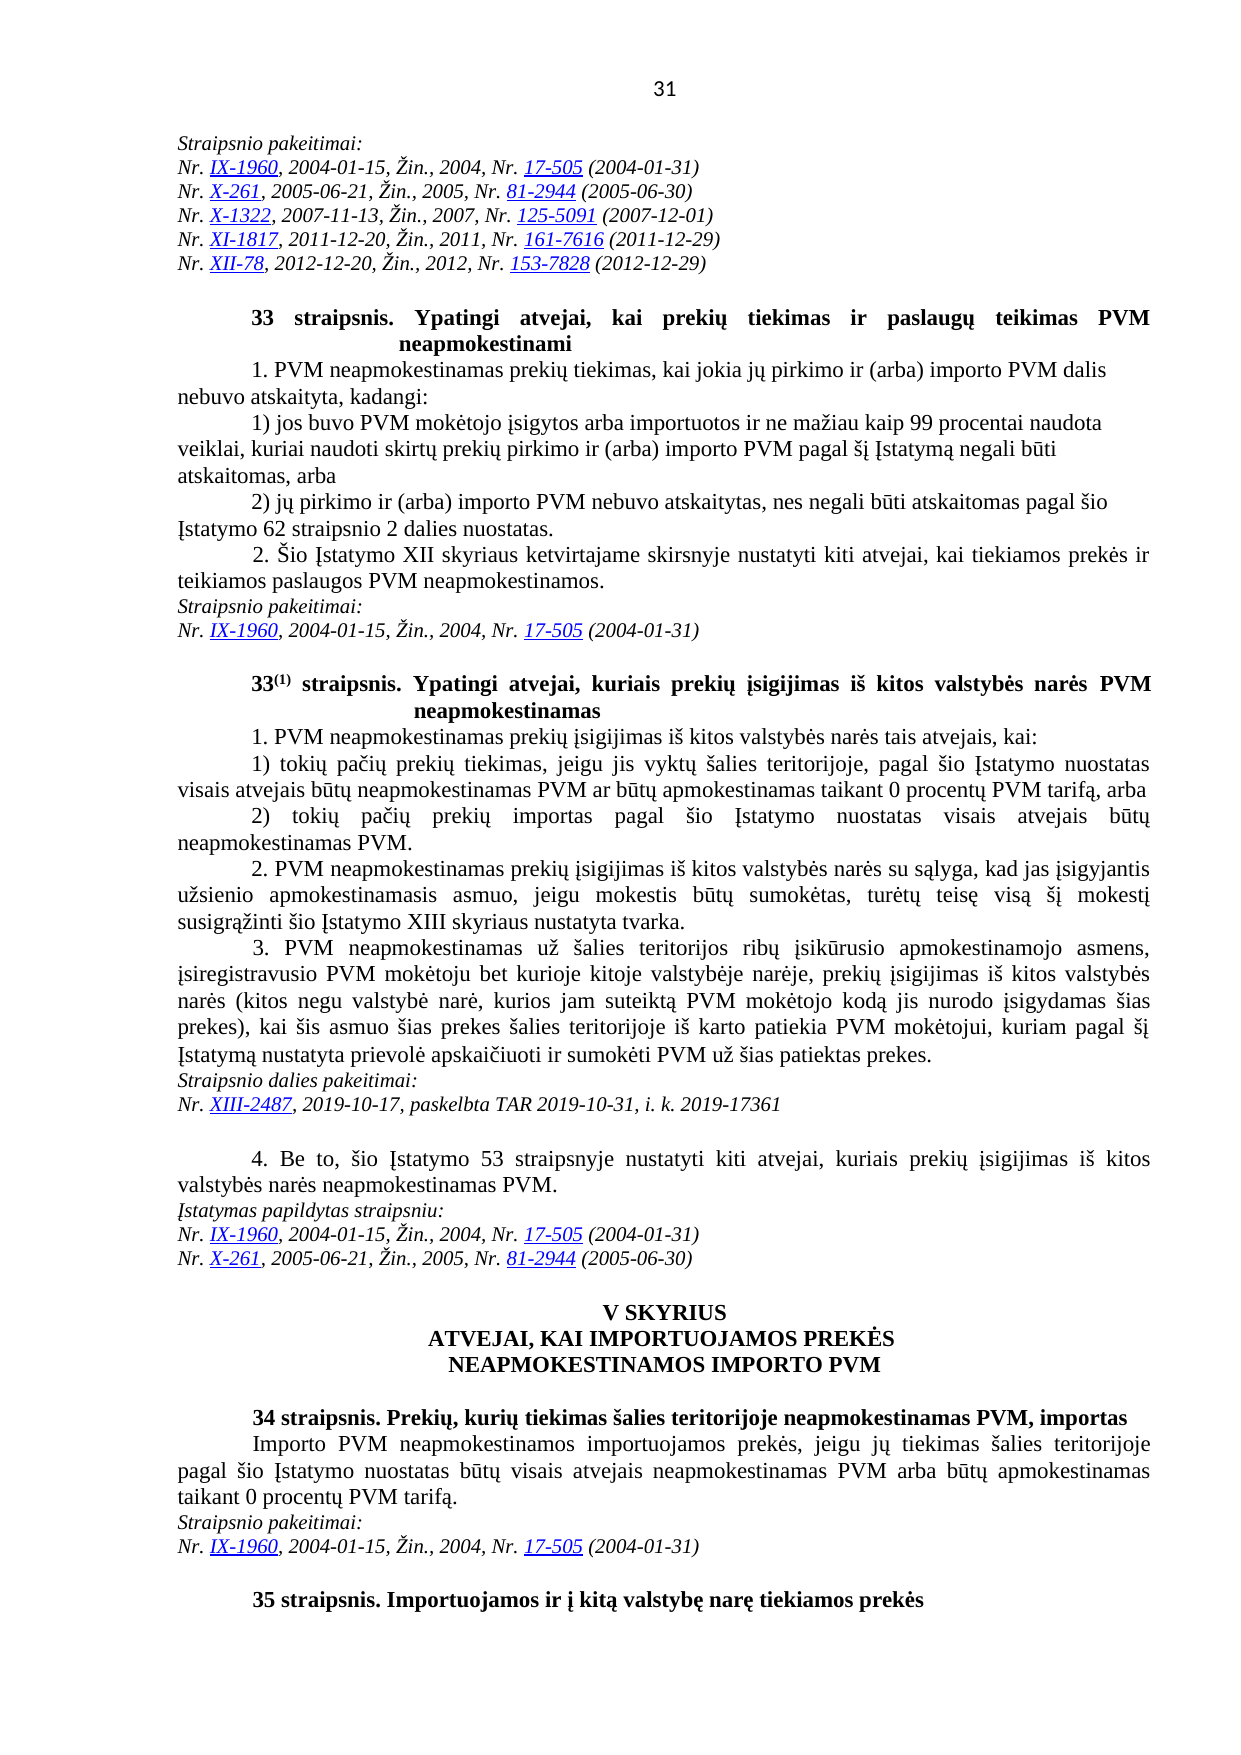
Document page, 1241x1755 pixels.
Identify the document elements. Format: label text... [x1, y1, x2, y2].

text 1) tokių pačių prekių tiekimas, jeigu jis vyktų šalies teritorijoje, pagal šio Įstatymo nuostatas visais atvejais būtų neapmokestinamas PVM ar būtų apmokestinamas taikant 0 procentų PVM tarifą, arba [177, 749, 1152, 802]
text 35 straipsnis. Importuojamos ir į kitą valstybę narę tiekiamos prekės [177, 1586, 1152, 1613]
text 3. PVM neapmokestinamas už šalies teritorijos ribų įsikūrusio apmokestinamojo asmens, įsiregistravusio PVM mokėtoju bet kurioje kitoje valstybėje narėje, prekių įsigijimas iš kitos valstybės narės (kitos negu valstybė narė, kurios jam suteiktą PVM mokėtojo kodą jis nurodo įsigydamas šias prekes), kai šis asmuo šias prekes šalies teritorijoje iš karto patiekia PVM mokėtojui, kuriam pagal šį Įstatymą nustatyta prievolė apskaičiuoti ir sumokėti PVM už šias patiektas prekes. [177, 934, 1152, 1068]
text Nr. IX-1960, 2004-01-15, Žin., 2004, Nr. 17-505 (2004-01-31) [177, 155, 1152, 179]
text 2. Šio Įstatymo XII skyriaus ketvirtajame skirsnyje nustatyti kiti atvejai, kai tiekiamos prekės ir teikiamos paslaugos PVM neapmokestinamos. [177, 541, 1152, 594]
text 33(1) straipsnis. Ypatingi atvejai, kuriais prekių įsigijimas iš kitos valstybės narės PVM neapmokestinamas [251, 671, 1152, 723]
text Nr. X-261, 2005-06-21, Žin., 2005, Nr. 81-2944 (2005-06-30) [177, 1246, 1152, 1270]
text Įstatymas papildytas straipsniu: [177, 1198, 1152, 1222]
text 34 straipsnis. Prekių, kurių tiekimas šalies teritorijoje neapmokestinamas PVM, importas [252, 1404, 1152, 1431]
text 2) tokių pačių prekių importas pagal šio Įstatymo nuostatas visais atvejais būtų neapmokestinamas PVM. [177, 802, 1152, 855]
text Nr. IX-1960, 2004-01-15, Žin., 2004, Nr. 17-505 (2004-01-31) [177, 618, 1152, 642]
text Straipsnio pakeitimai: [177, 131, 1152, 155]
text 2) jų pirkimo ir (arba) importo PVM nebuvo atskaitytas, nes negali būti atskaitomas pagal šio Įstatymo 62 straipsnio 2 dalies nuostatas. [177, 488, 1152, 541]
text Nr. IX-1960, 2004-01-15, Žin., 2004, Nr. 17-505 (2004-01-31) [177, 1534, 1152, 1558]
text Nr. X-261, 2005-06-21, Žin., 2005, Nr. 81-2944 (2005-06-30) [177, 179, 1152, 203]
text V SKYRIUS [177, 1299, 1152, 1325]
text Straipsnio pakeitimai: [177, 594, 1152, 618]
text 1) jos buvo PVM mokėtojo įsigytos arba importuotos ir ne mažiau kaip 99 procentai naudota veiklai, kuriai naudoti skirtų prekių pirkimo ir (arba) importo PVM pagal šį Įstatymą negali būti atskaitomas, arba [177, 409, 1152, 488]
text Straipsnio dalies pakeitimai: [177, 1068, 1152, 1092]
text Nr. IX-1960, 2004-01-15, Žin., 2004, Nr. 17-505 (2004-01-31) [177, 1222, 1152, 1246]
text Nr. XII-78, 2012-12-20, Žin., 2012, Nr. 153-7828 (2012-12-29) [177, 251, 1152, 275]
text 4. Be to, šio Įstatymo 53 straipsnyje nustatyti kiti atvejai, kuriais prekių įsigijimas iš kitos valstybės narės neapmokestinamas PVM. [177, 1145, 1152, 1198]
text Nr. X-1322, 2007-11-13, Žin., 2007, Nr. 125-5091 (2007-12-01) [177, 203, 1152, 227]
text ATVEJAI, KAI IMPORTUOJAMOS PREKĖS [177, 1325, 1152, 1351]
text Straipsnio pakeitimai: [177, 1509, 1152, 1534]
text 2. PVM neapmokestinamas prekių įsigijimas iš kitos valstybės narės su sąlyga, kad jas įsigyjantis užsienio apmokestinamasis asmuo, jeigu mokestis būtų sumokėtas, turėtų teisę visą šį mokestį susigrąžinti šio Įstatymo XIII skyriaus nustatyta tvarka. [177, 855, 1152, 934]
text Nr. XI-1817, 2011-12-20, Žin., 2011, Nr. 161-7616 (2011-12-29) [177, 227, 1152, 251]
text 33 straipsnis. Ypatingi atvejai, kai prekių tiekimas ir paslaugų teikimas PVM neapmokestinami [251, 304, 1152, 356]
text 1. PVM neapmokestinamas prekių tiekimas, kai jokia jų pirkimo ir (arba) importo PVM dalis nebuvo atskaityta, kadangi: [177, 356, 1152, 409]
text Nr. XIII-2487, 2019-10-17, paskelbta TAR 2019-10-31, i. k. 2019-17361 [177, 1092, 1152, 1116]
text Importo PVM neapmokestinamos importuojamos prekės, jeigu jų tiekimas šalies teritorijoje pagal šio Įstatymo nuostatas būtų visais atvejais neapmokestinamas PVM arba būtų apmokestinamas taikant 0 procentų PVM tarifą. [177, 1431, 1152, 1509]
text NEAPMOKESTINAMOS IMPORTO PVM [177, 1351, 1152, 1378]
text 1. PVM neapmokestinamas prekių įsigijimas iš kitos valstybės narės tais atvejais, kai: [177, 723, 1152, 749]
